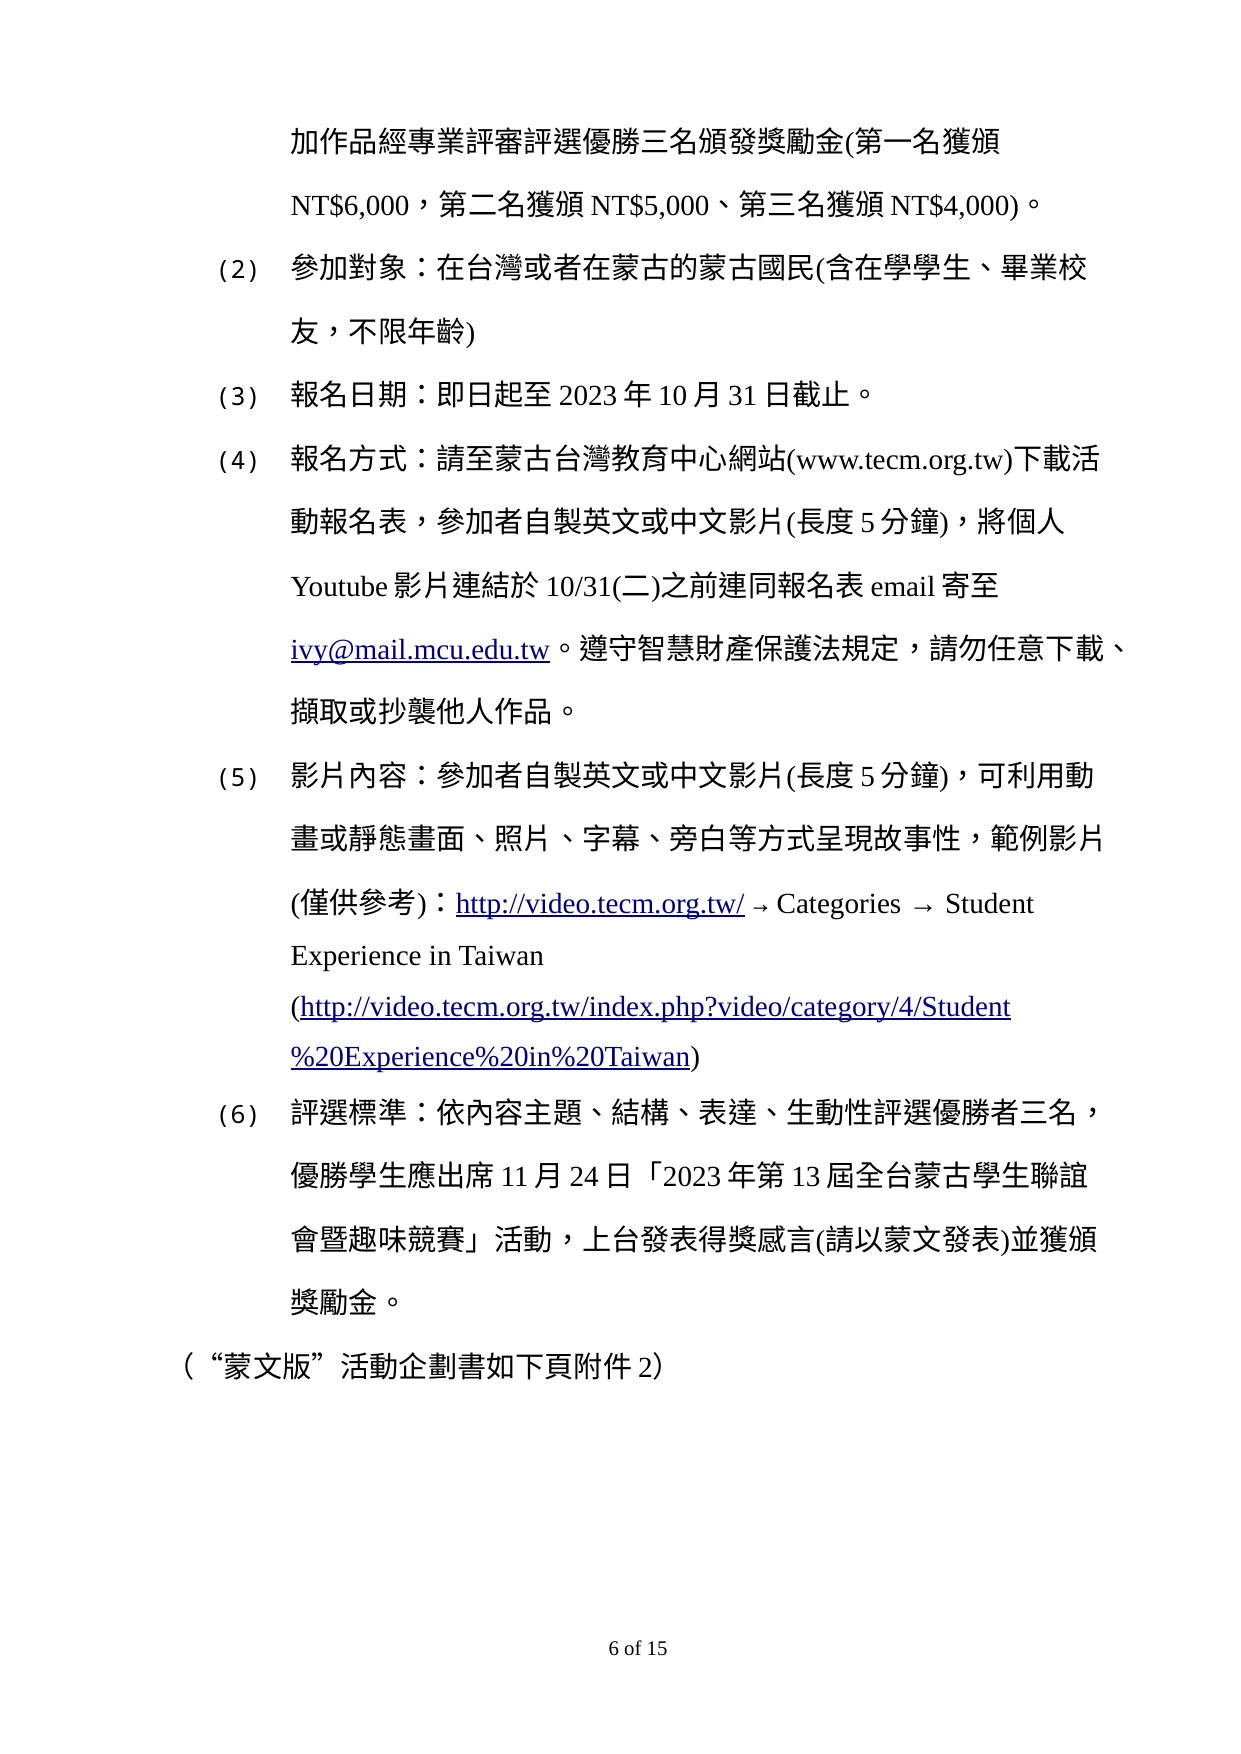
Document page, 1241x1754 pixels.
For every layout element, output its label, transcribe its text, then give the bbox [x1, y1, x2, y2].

list 評選標準：依內容主題、結構、表達、生動性評選優勝者三名，優勝學生應出席11月24日「2023年第13屆全台蒙古學生聯誼會暨趣味競賽」活動，上台發表得獎感言(請以蒙文發表)並獲頒獎勵金。 [215, 1102, 1110, 1322]
text （“蒙文版”活動企劃書如下頁附件2） [165, 1343, 1110, 1386]
list 加作品經專業評審評選優勝三名頒發獎勵金(第一名獲頒NT$6,000，第二名獲頒NT$5,000、第三名獲頒NT$4,000)。 [215, 118, 1110, 224]
list 報名方式：請至蒙古台灣教育中心網站(www.tecm.org.tw)下載活動報名表，參加者自製英文或中文影片(長度5分鐘)，將個人Youtube影片連結於10/31(二)之前連同報名表email寄至 ivy@mail.mcu.edu.tw。遵守智慧財產保護法規定，請勿任意下載、擷取或抄襲他人作品。 [215, 435, 1110, 652]
list 報名日期：即日起至2023年10月31日截止。 [215, 372, 1110, 414]
list 參加對象：在台灣或者在蒙古的蒙古國民(含在學學生、畢業校友，不限年齡) [215, 245, 1110, 351]
